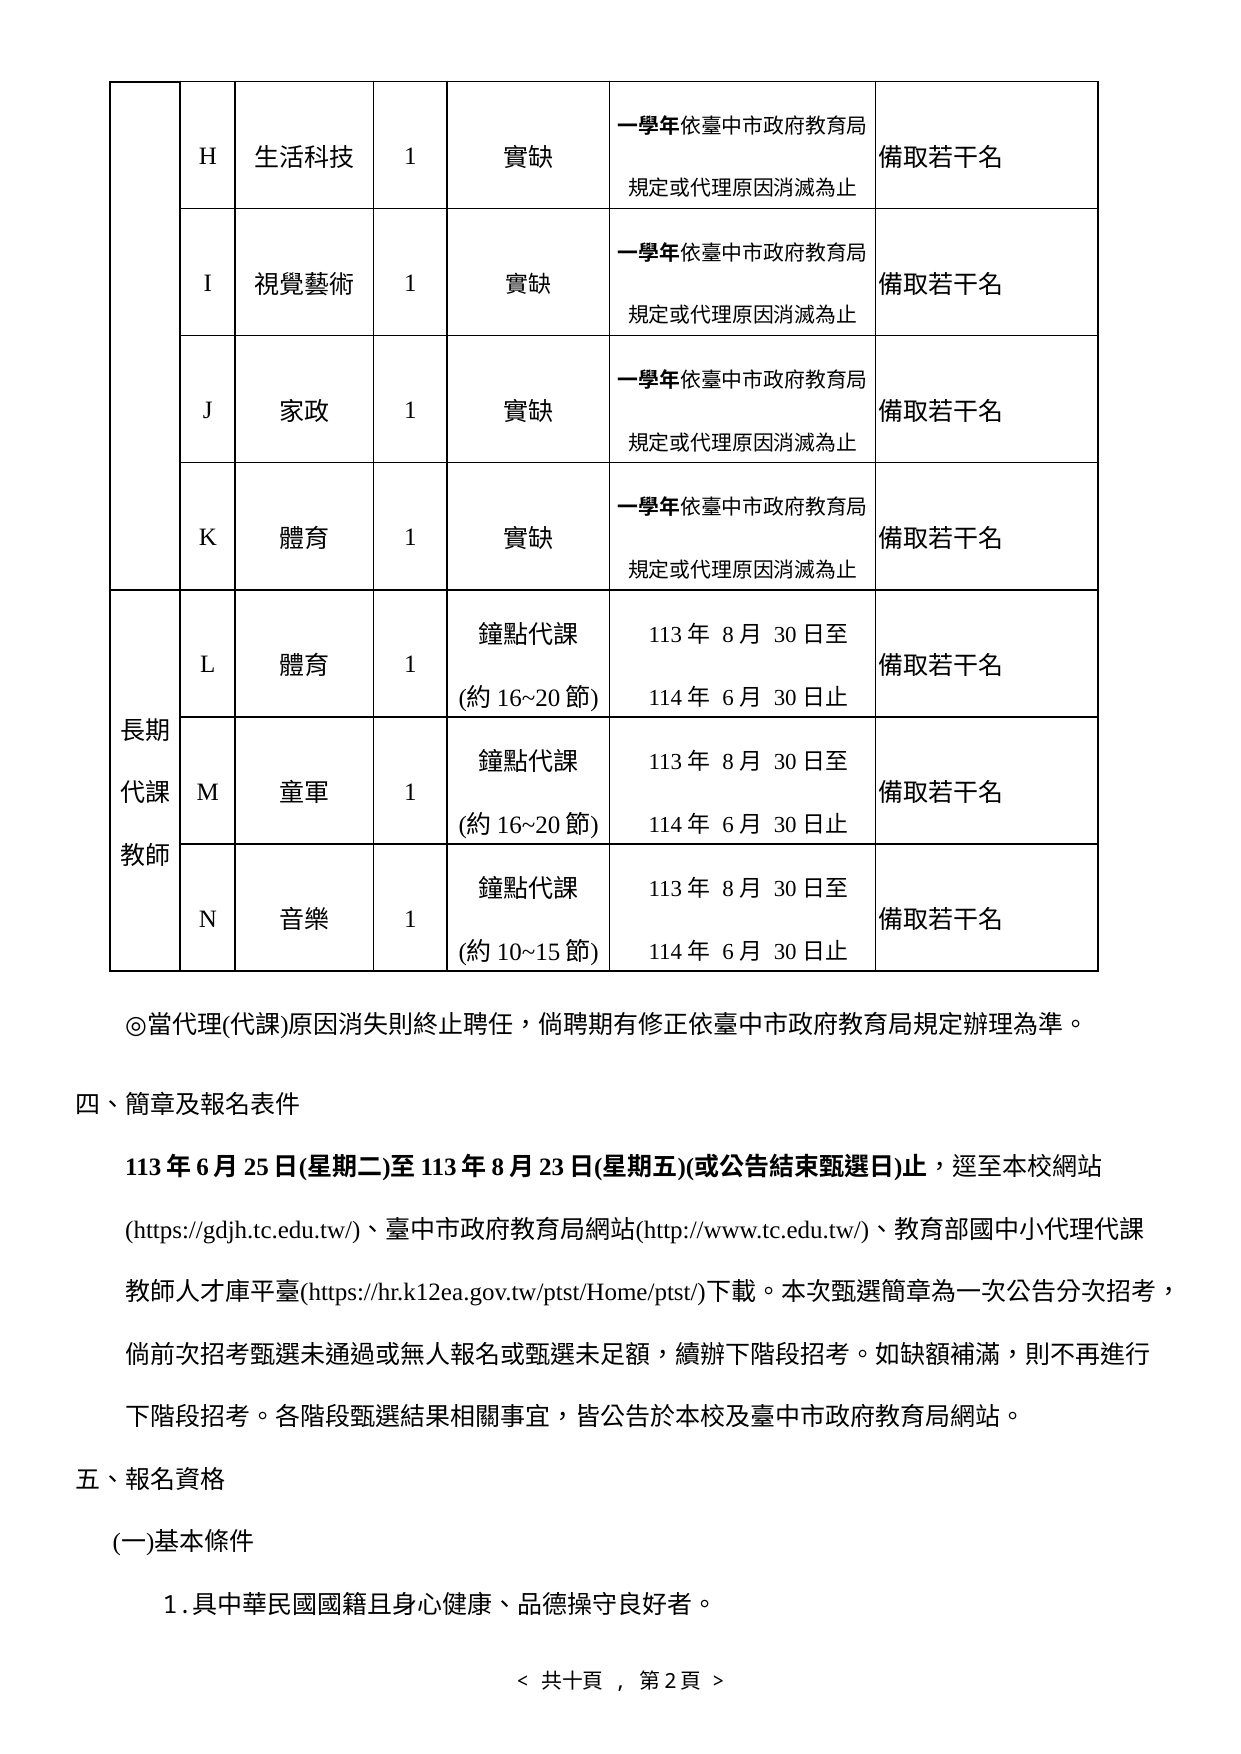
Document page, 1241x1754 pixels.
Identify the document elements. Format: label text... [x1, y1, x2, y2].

table_cell 一學年依臺中市政府教育局規定或代理原因消滅為止 [610, 463, 875, 589]
table_cell [111, 83, 179, 589]
table_cell 實缺 [448, 82, 609, 208]
table_cell 實缺 [448, 463, 609, 589]
table_cell 1 [374, 463, 446, 589]
table_cell 備取若干名 [876, 463, 1097, 589]
table_cell 鐘點代課 (約16~20節) [448, 718, 609, 843]
table_cell 備取若干名 [876, 82, 1097, 208]
table_cell 童軍 [236, 718, 373, 843]
table_cell 備取若干名 [876, 845, 1097, 970]
table_cell 音樂 [236, 845, 373, 970]
table_cell M [181, 718, 234, 843]
table_cell J [181, 336, 234, 462]
table_cell 體育 [236, 463, 373, 589]
table_cell 113 年 8 月 30 日至 114 年 6 月 30 日止 [610, 718, 875, 843]
table_cell 鐘點代課 (約10~15節) [448, 845, 609, 970]
table_cell 一學年依臺中市政府教育局規定或代理原因消滅為止 [610, 209, 875, 335]
table_cell 實缺 [448, 336, 609, 462]
text ◎當代理(代課)原因消失則終止聘任，倘聘期有修正依臺中市政府教育局規定辦理為準。 [125, 981, 1165, 1043]
table_cell 備取若干名 [876, 591, 1097, 716]
table_cell I [181, 209, 234, 335]
text 1.具中華民國國籍且身心健康、品德操守良好者。 [162, 1561, 1165, 1623]
table_cell L [181, 591, 234, 716]
table_cell 113 年 8 月 30 日至 114 年 6 月 30 日止 [610, 591, 875, 716]
table_cell 1 [374, 718, 446, 843]
table_cell 備取若干名 [876, 209, 1097, 335]
table_cell 1 [374, 209, 446, 335]
text (一)基本條件 [112, 1498, 1165, 1561]
table_cell 體育 [236, 591, 373, 716]
table_cell 1 [374, 336, 446, 462]
table_cell 一學年依臺中市政府教育局規定或代理原因消滅為止 [610, 336, 875, 462]
table_cell H [181, 82, 234, 208]
table_cell K [181, 463, 234, 589]
table_cell 1 [374, 82, 446, 208]
table_cell 備取若干名 [876, 336, 1097, 462]
table_cell 家政 [236, 336, 373, 462]
table_cell 一學年依臺中市政府教育局規定或代理原因消滅為止 [610, 82, 875, 208]
table_cell 1 [374, 591, 446, 716]
table_cell N [181, 845, 234, 970]
table_cell 視覺藝術 [236, 209, 373, 335]
table_cell 長期代課教師 [111, 591, 179, 970]
text 五、報名資格 [75, 1436, 1165, 1498]
table_cell 備取若干名 [876, 718, 1097, 843]
table_cell 鐘點代課 (約16~20節) [448, 591, 609, 716]
table_cell 113 年 8 月 30 日至 114 年 6 月 30 日止 [610, 845, 875, 970]
table_cell 1 [374, 845, 446, 970]
text 四、簡章及報名表件 113年6月25日(星期二)至113年8月23日(星期五)(或公告結束甄選日)止，逕至本校網站(https://gdjh.tc.edu.tw/)、臺中市政府教育局網站(http://www.tc.edu.tw/)、教育部國中小代理代課教師人才庫平臺(https://hr.k12ea.gov.tw/ptst/Home/ptst/)下載。本次甄選簡章為一次公告分次招考，倘前次招考甄選未通過或無人報名或甄選未足額，續辦下階段招考。如缺額補滿，則不再進行下階段招考。各階段甄選結果相關事宜，皆公告於本校及臺中市政府教育局網站。 [75, 1061, 1165, 1436]
table_cell 生活科技 [236, 82, 373, 208]
table_cell 實缺 [448, 209, 609, 335]
